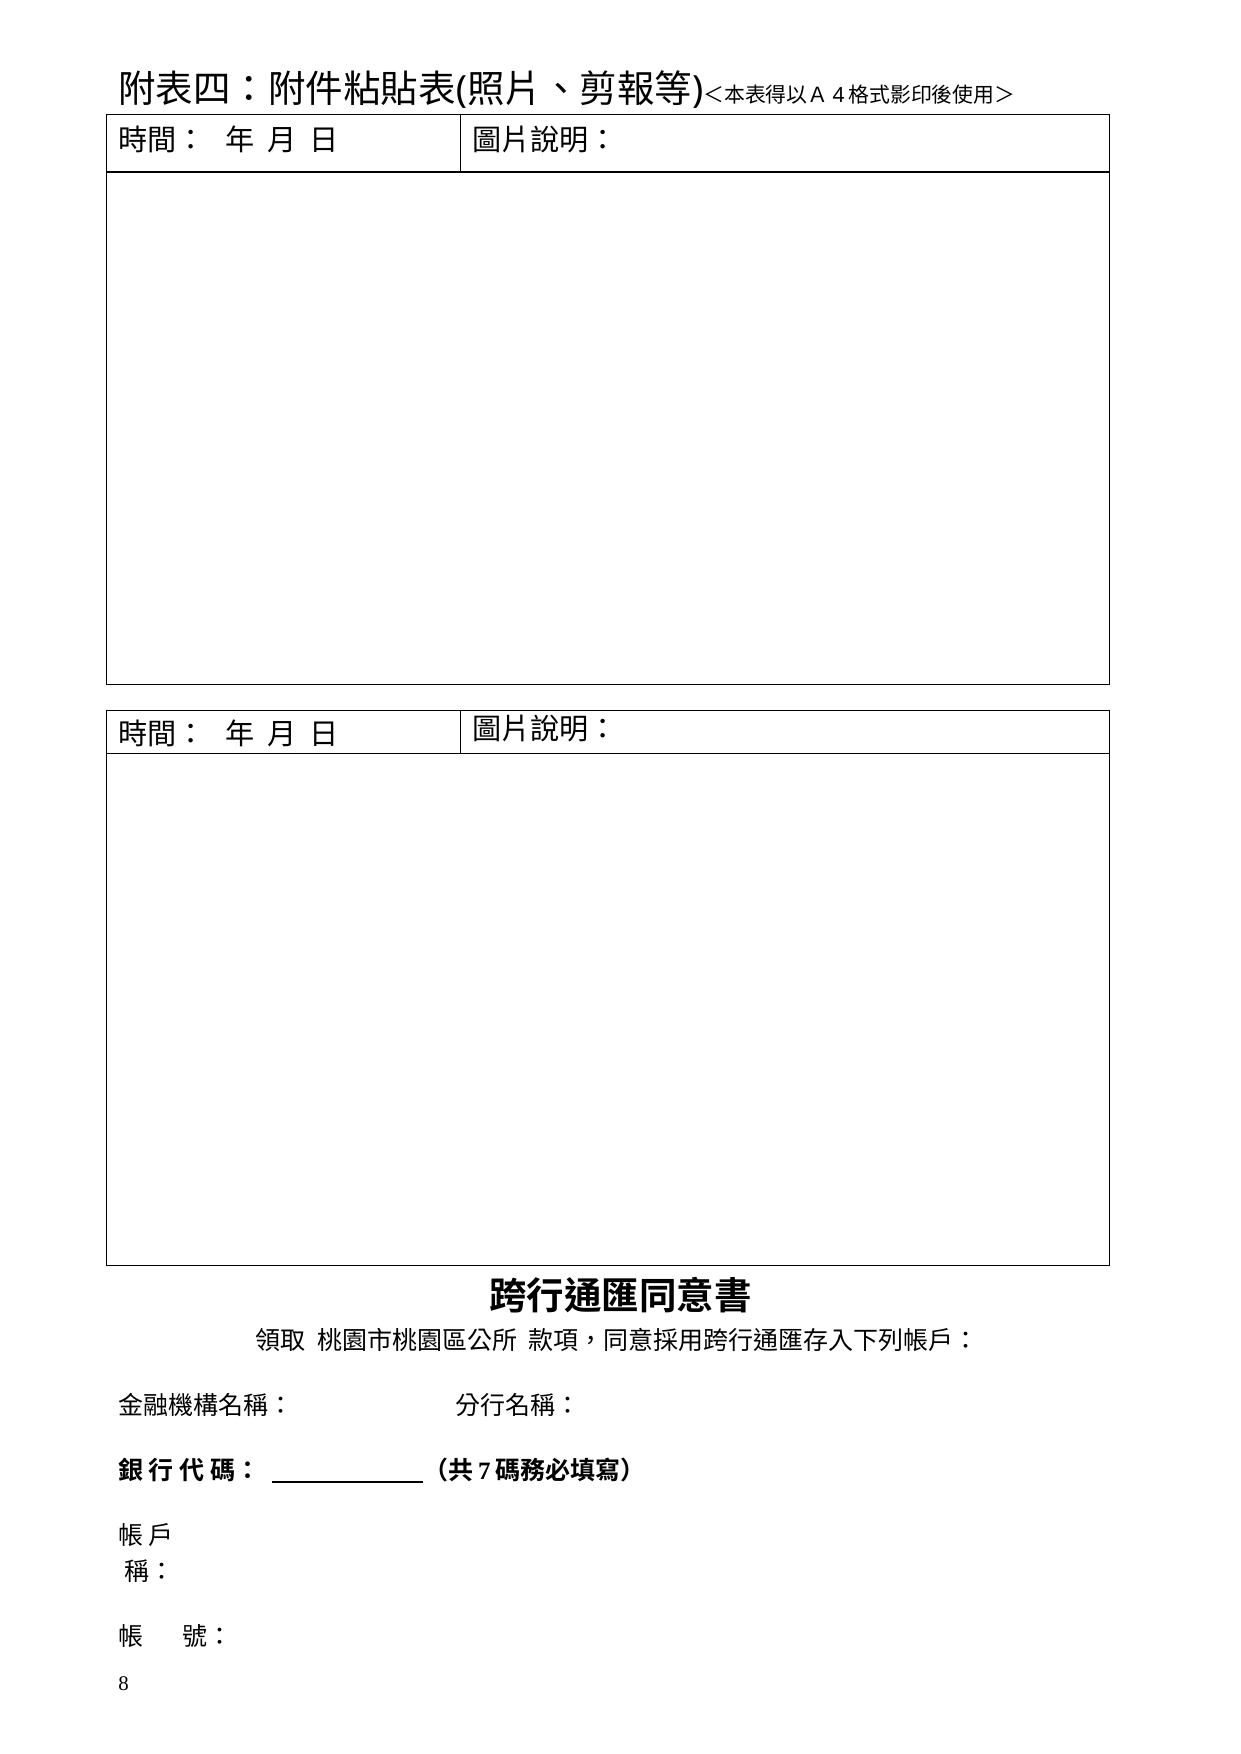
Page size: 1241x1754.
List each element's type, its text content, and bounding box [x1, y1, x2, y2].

text 領取 桃園市桃園區公所 款項，同意採用跨行通匯存入下列帳戶： [118, 1320, 1122, 1356]
table_cell [107, 173, 1109, 683]
table_header 時間： 年 月 日 [107, 115, 460, 171]
table_cell [107, 754, 1109, 1265]
text 帳 戶 [118, 1515, 1122, 1551]
text 帳 號： [118, 1616, 1122, 1653]
text 附表四：附件粘貼表(照片、剪報等)＜本表得以Ａ4格式影印後使用＞ [118, 59, 1122, 113]
table_header 時間： 年 月 日 [107, 711, 460, 753]
text 金融機構名稱： 分行名稱： [118, 1385, 1122, 1421]
text 銀 行 代 碼： （共7碼務必填寫） [118, 1450, 1122, 1486]
text 稱： [118, 1551, 1122, 1588]
table_header 圖片說明： [461, 115, 1109, 171]
text 跨行通匯同意書 [118, 1266, 1122, 1320]
table_header 圖片說明： [461, 711, 1109, 753]
